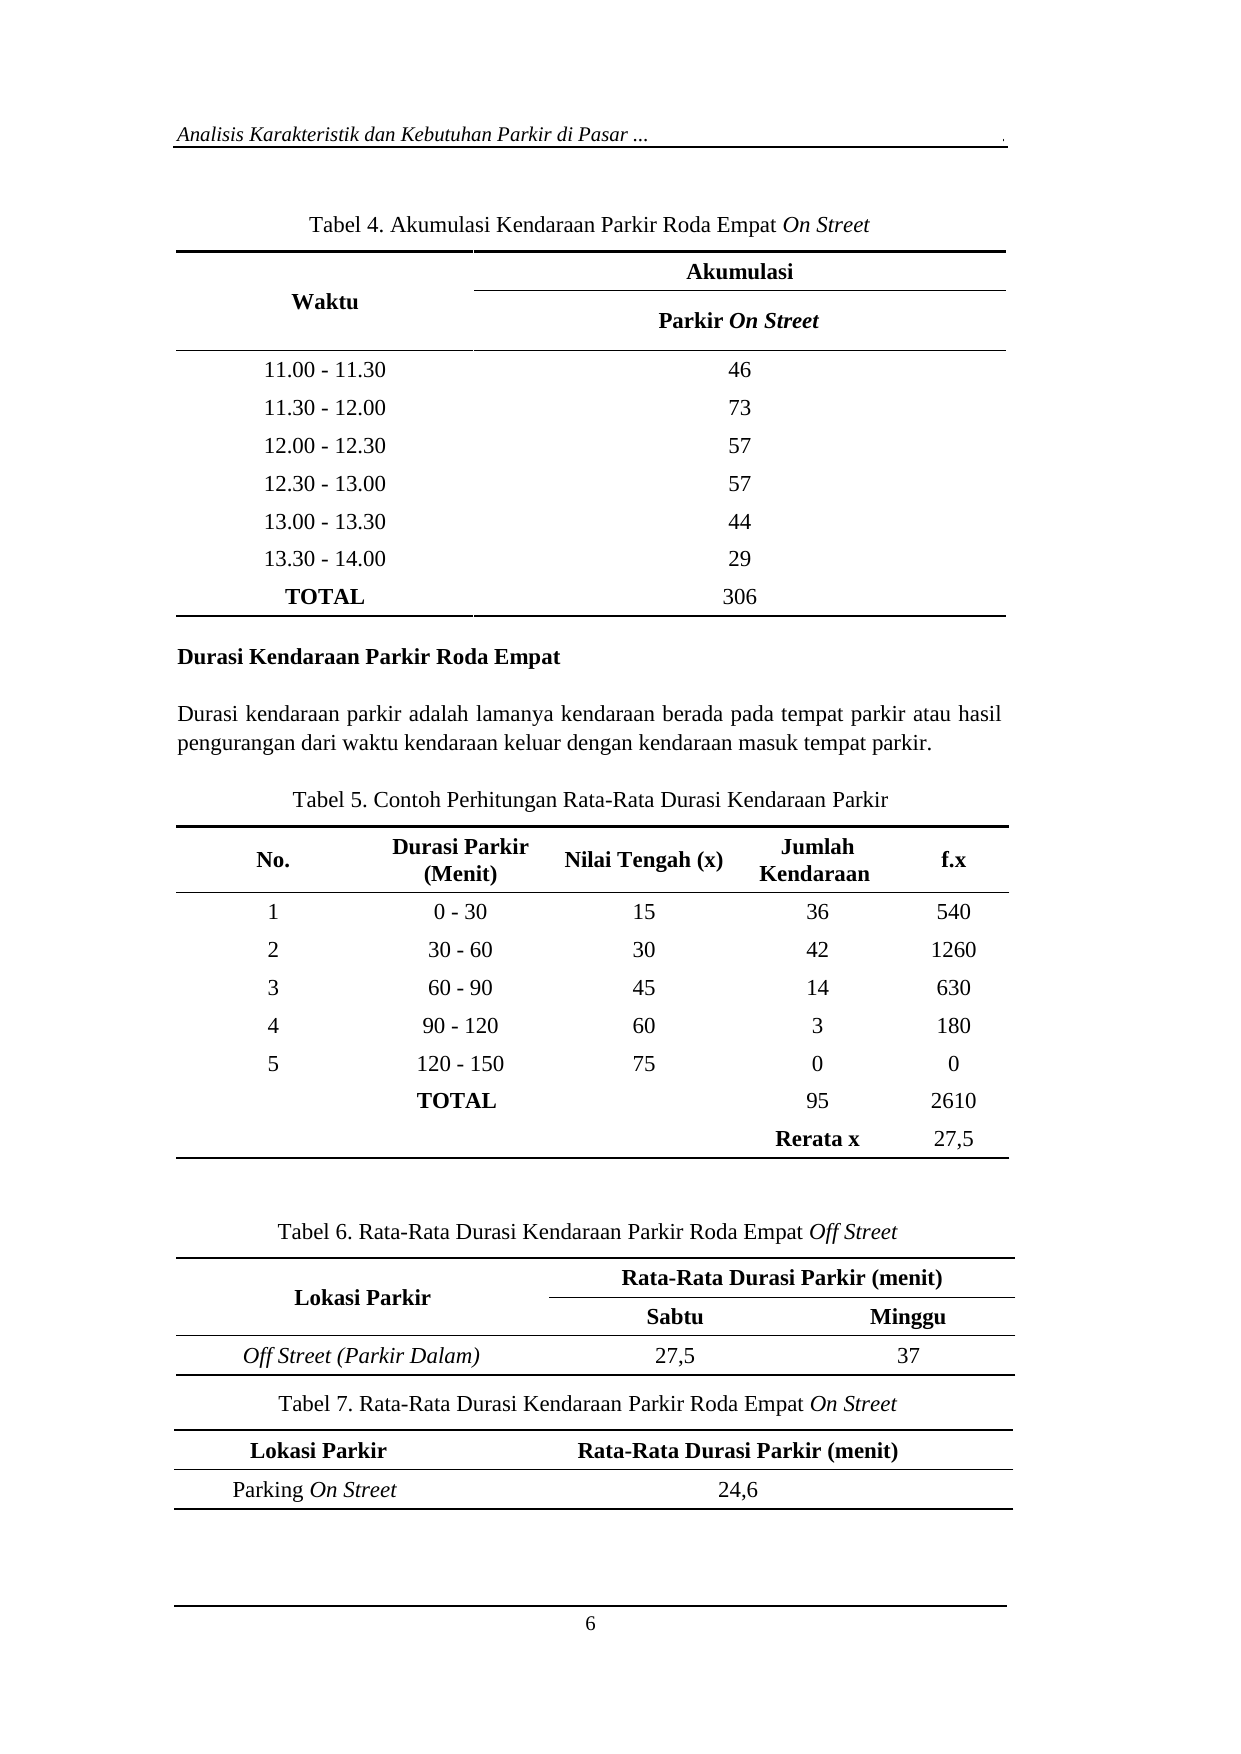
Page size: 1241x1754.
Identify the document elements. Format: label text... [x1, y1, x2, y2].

table_cell 90 - 120 [370, 1006, 551, 1044]
table_cell 540 [898, 893, 1009, 931]
table_cell Rerata x [737, 1120, 898, 1157]
table_cell 15 [551, 893, 737, 931]
table_cell 11.30 - 12.00 [176, 389, 473, 426]
table_header Waktu [176, 253, 473, 350]
table_cell 60 [551, 1006, 737, 1044]
table_cell 14 [737, 968, 898, 1006]
table_cell 36 [737, 893, 898, 931]
table_cell 0 [898, 1044, 1009, 1082]
table_cell 75 [551, 1044, 737, 1082]
table_cell 57 [474, 464, 1006, 502]
table_cell 60 - 90 [370, 968, 551, 1006]
table_cell 44 [474, 502, 1006, 540]
table_cell Minggu [801, 1298, 1015, 1335]
text Tabel 6. Rata-Rata Durasi Kendaraan Parkir Roda Empat Off Street [177, 1199, 1003, 1244]
table_cell 30 - 60 [370, 931, 551, 968]
table_cell Parking On Street [174, 1470, 462, 1508]
table_cell 45 [551, 968, 737, 1006]
table_header Lokasi Parkir [176, 1259, 549, 1335]
table_cell Sabtu [549, 1298, 801, 1335]
table_cell 46 [474, 351, 1006, 388]
text Tabel 5. Contoh Perhitungan Rata-Rata Durasi Kendaraan Parkir [177, 768, 1003, 813]
table_cell 180 [898, 1006, 1009, 1044]
table_cell 306 [474, 578, 1006, 615]
table_cell 30 [551, 931, 737, 968]
table_header Lokasi Parkir [174, 1431, 462, 1469]
table_header f.x [898, 828, 1009, 892]
table_cell 4 [176, 1006, 370, 1044]
table_cell 1260 [898, 931, 1009, 968]
table_header Rata-Rata Durasi Parkir (menit) [462, 1431, 1013, 1469]
table_cell Parkir On Street [474, 291, 1006, 350]
table_cell 0 [737, 1044, 898, 1082]
table_cell 24,6 [462, 1470, 1013, 1508]
table_cell 13.00 - 13.30 [176, 502, 473, 540]
table_cell 12.00 - 12.30 [176, 426, 473, 464]
table_header No. [176, 828, 370, 892]
table_cell Off Street (Parkir Dalam) [176, 1336, 549, 1374]
table_header Nilai Tengah (x) [551, 828, 737, 892]
table_header Akumulasi [474, 253, 1006, 290]
table_cell 630 [898, 968, 1009, 1006]
table_cell 37 [801, 1336, 1015, 1374]
text Tabel 4. Akumulasi Kendaraan Parkir Roda Empat On Street [177, 209, 1003, 238]
table_cell TOTAL [176, 1082, 737, 1119]
table_cell 12.30 - 13.00 [176, 464, 473, 502]
text Durasi kendaraan parkir adalah lamanya kendaraan berada pada tempat parkir atau hasil pengurangan dari waktu kendaraan keluar dengan kendaraan masuk tempat parkir. [177, 682, 1003, 755]
table_cell 73 [474, 389, 1006, 426]
table_cell 95 [737, 1082, 898, 1119]
table_cell 2 [176, 931, 370, 968]
table_cell 11.00 - 11.30 [176, 351, 473, 388]
table_header Jumlah Kendaraan [737, 828, 898, 892]
table_cell 0 - 30 [370, 893, 551, 931]
table_cell 29 [474, 540, 1006, 578]
table_header Durasi Parkir (Menit) [370, 828, 551, 892]
table_cell 27,5 [898, 1120, 1009, 1157]
table_cell 3 [176, 968, 370, 1006]
table_cell 3 [737, 1006, 898, 1044]
table_cell 5 [176, 1044, 370, 1082]
table_cell 42 [737, 931, 898, 968]
table_cell 27,5 [549, 1336, 801, 1374]
text Durasi Kendaraan Parkir Roda Empat [177, 617, 1003, 669]
table_cell 13.30 - 14.00 [176, 540, 473, 578]
table_cell 120 - 150 [370, 1044, 551, 1082]
text Tabel 7. Rata-Rata Durasi Kendaraan Parkir Roda Empat On Street [177, 1376, 1003, 1417]
table_cell [176, 1120, 737, 1157]
table_cell 57 [474, 426, 1006, 464]
table_cell TOTAL [176, 578, 473, 615]
table_cell 1 [176, 893, 370, 931]
table_cell 2610 [898, 1082, 1009, 1119]
table_header Rata-Rata Durasi Parkir (menit) [549, 1259, 1015, 1297]
